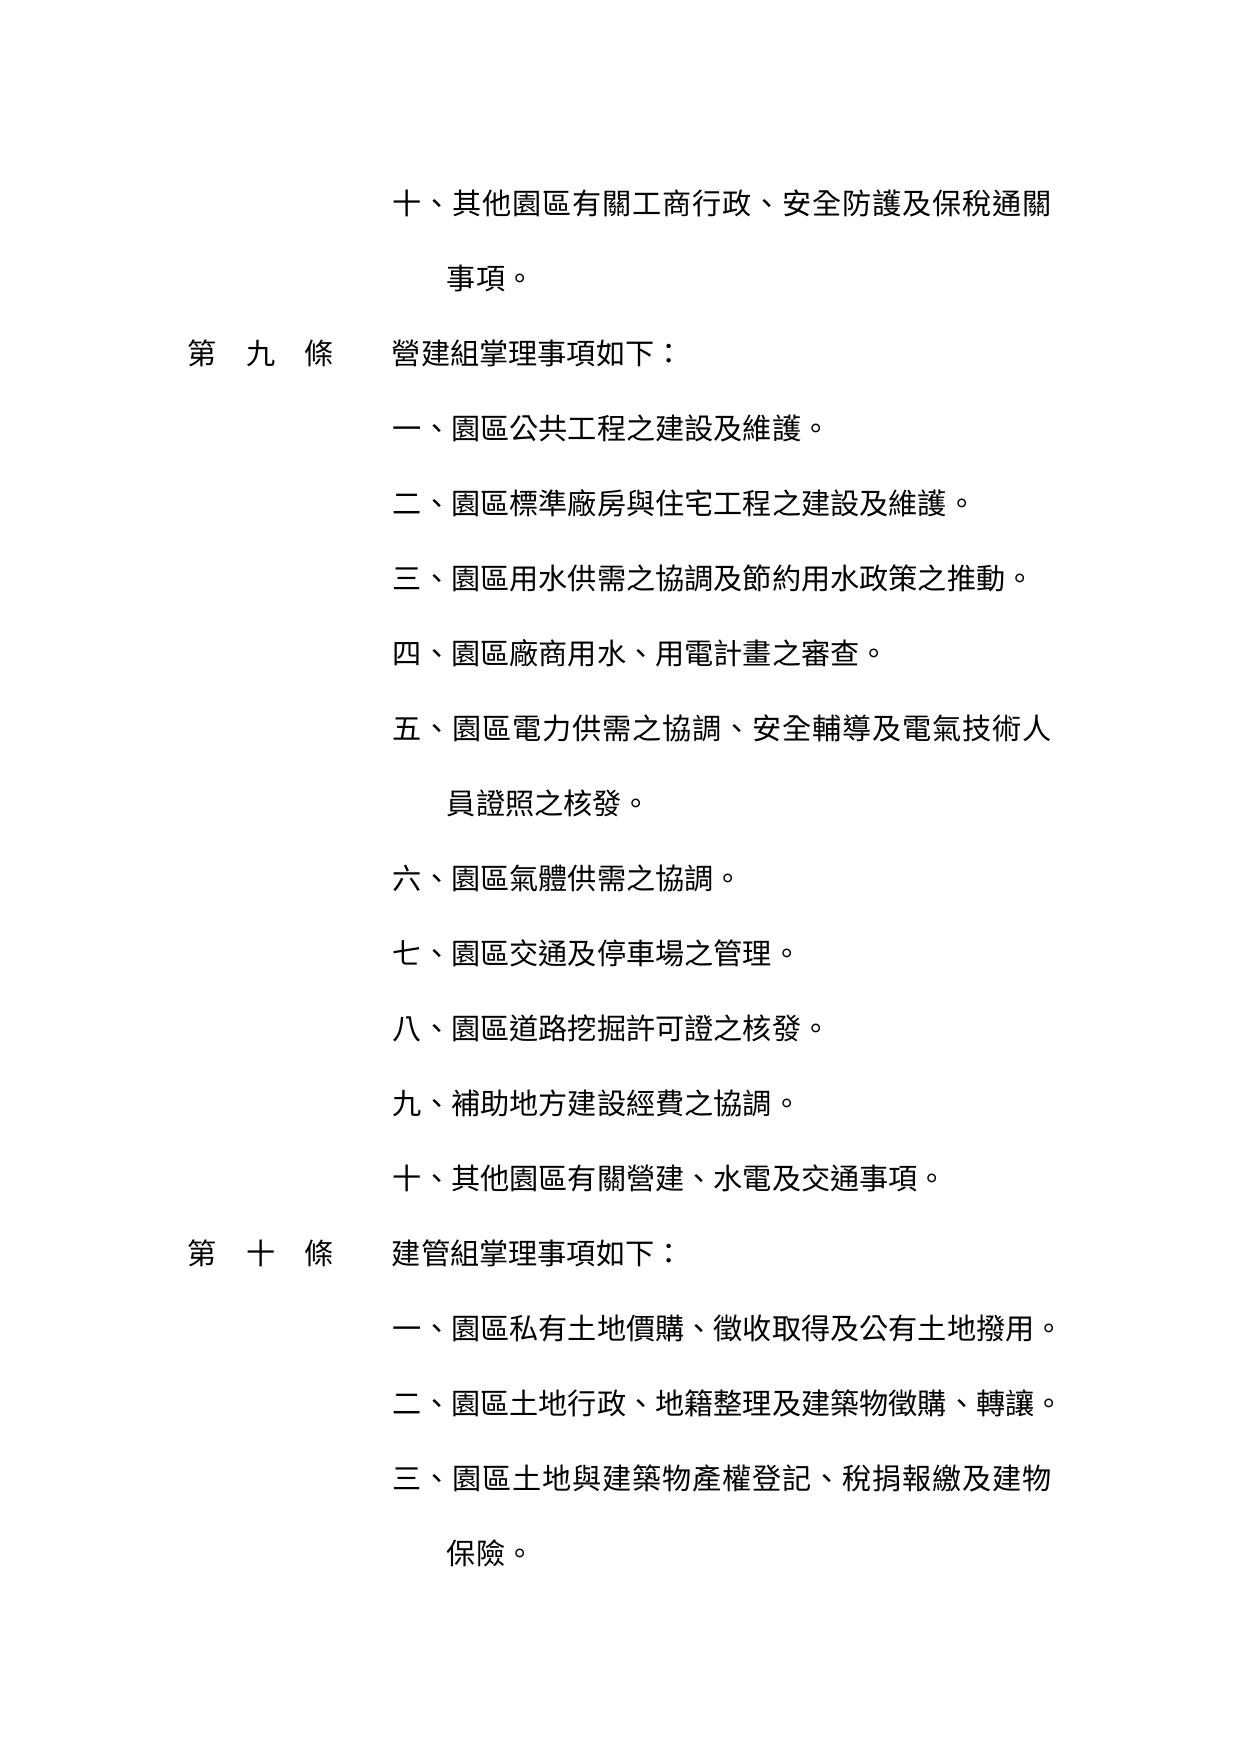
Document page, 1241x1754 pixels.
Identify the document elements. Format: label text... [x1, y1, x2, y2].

text 三、園區土地與建築物產權登記、稅捐報繳及建物保險。 [393, 1439, 1053, 1589]
text 七、園區交通及停車場之管理。 [393, 914, 1053, 989]
text 一、園區公共工程之建設及維護。 [393, 389, 1053, 464]
text 二、園區土地行政、地籍整理及建築物徵購、轉讓。 [393, 1364, 1053, 1439]
text 九、補助地方建設經費之協調。 [393, 1064, 1053, 1139]
text 二、園區標準廠房與住宅工程之建設及維護。 [393, 464, 1053, 539]
text 四、園區廠商用水、用電計畫之審查。 [393, 614, 1053, 689]
text 第 九 條 營建組掌理事項如下： [187, 314, 1053, 389]
text 一、園區私有土地價購、徵收取得及公有土地撥用。 [393, 1289, 1053, 1364]
text 第 十 條 建管組掌理事項如下： [187, 1214, 1053, 1289]
text 十、其他園區有關營建、水電及交通事項。 [393, 1139, 1053, 1214]
text 六、園區氣體供需之協調。 [393, 839, 1053, 914]
text 十、其他園區有關工商行政、安全防護及保稅通關事項。 [393, 164, 1053, 314]
text 八、園區道路挖掘許可證之核發。 [393, 989, 1053, 1064]
text 三、園區用水供需之協調及節約用水政策之推動。 [393, 539, 1053, 614]
text 五、園區電力供需之協調、安全輔導及電氣技術人員證照之核發。 [393, 689, 1053, 839]
